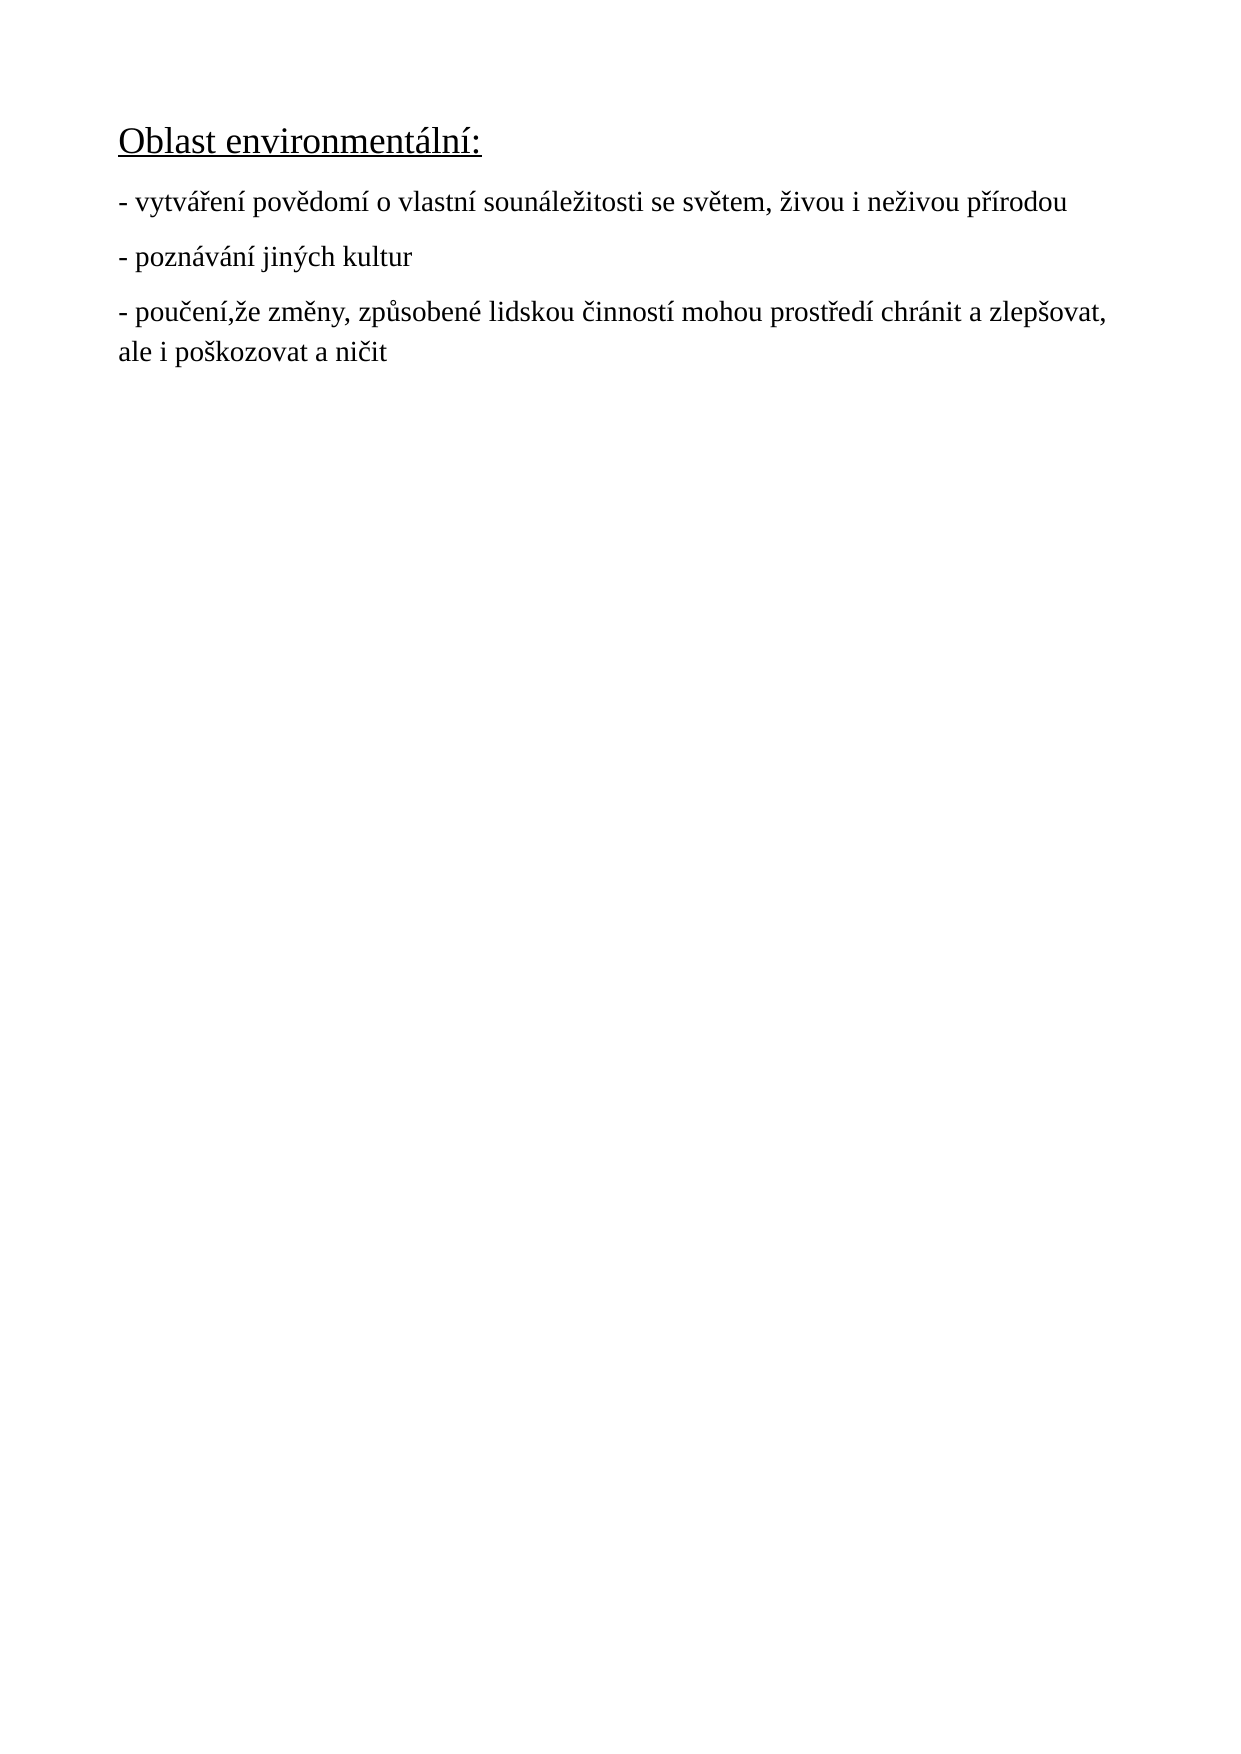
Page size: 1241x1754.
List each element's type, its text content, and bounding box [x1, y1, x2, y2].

text - poznávání jiných kultur [118, 239, 1122, 273]
text Oblast environmentální: [118, 118, 1122, 161]
text - vytváření povědomí o vlastní sounáležitosti se světem, živou i neživou přírodou [118, 184, 1122, 218]
text - poučení,že změny, způsobené lidskou činností mohou prostředí chránit a zlepšovat, ale i poškozovat a ničit [118, 294, 1122, 368]
